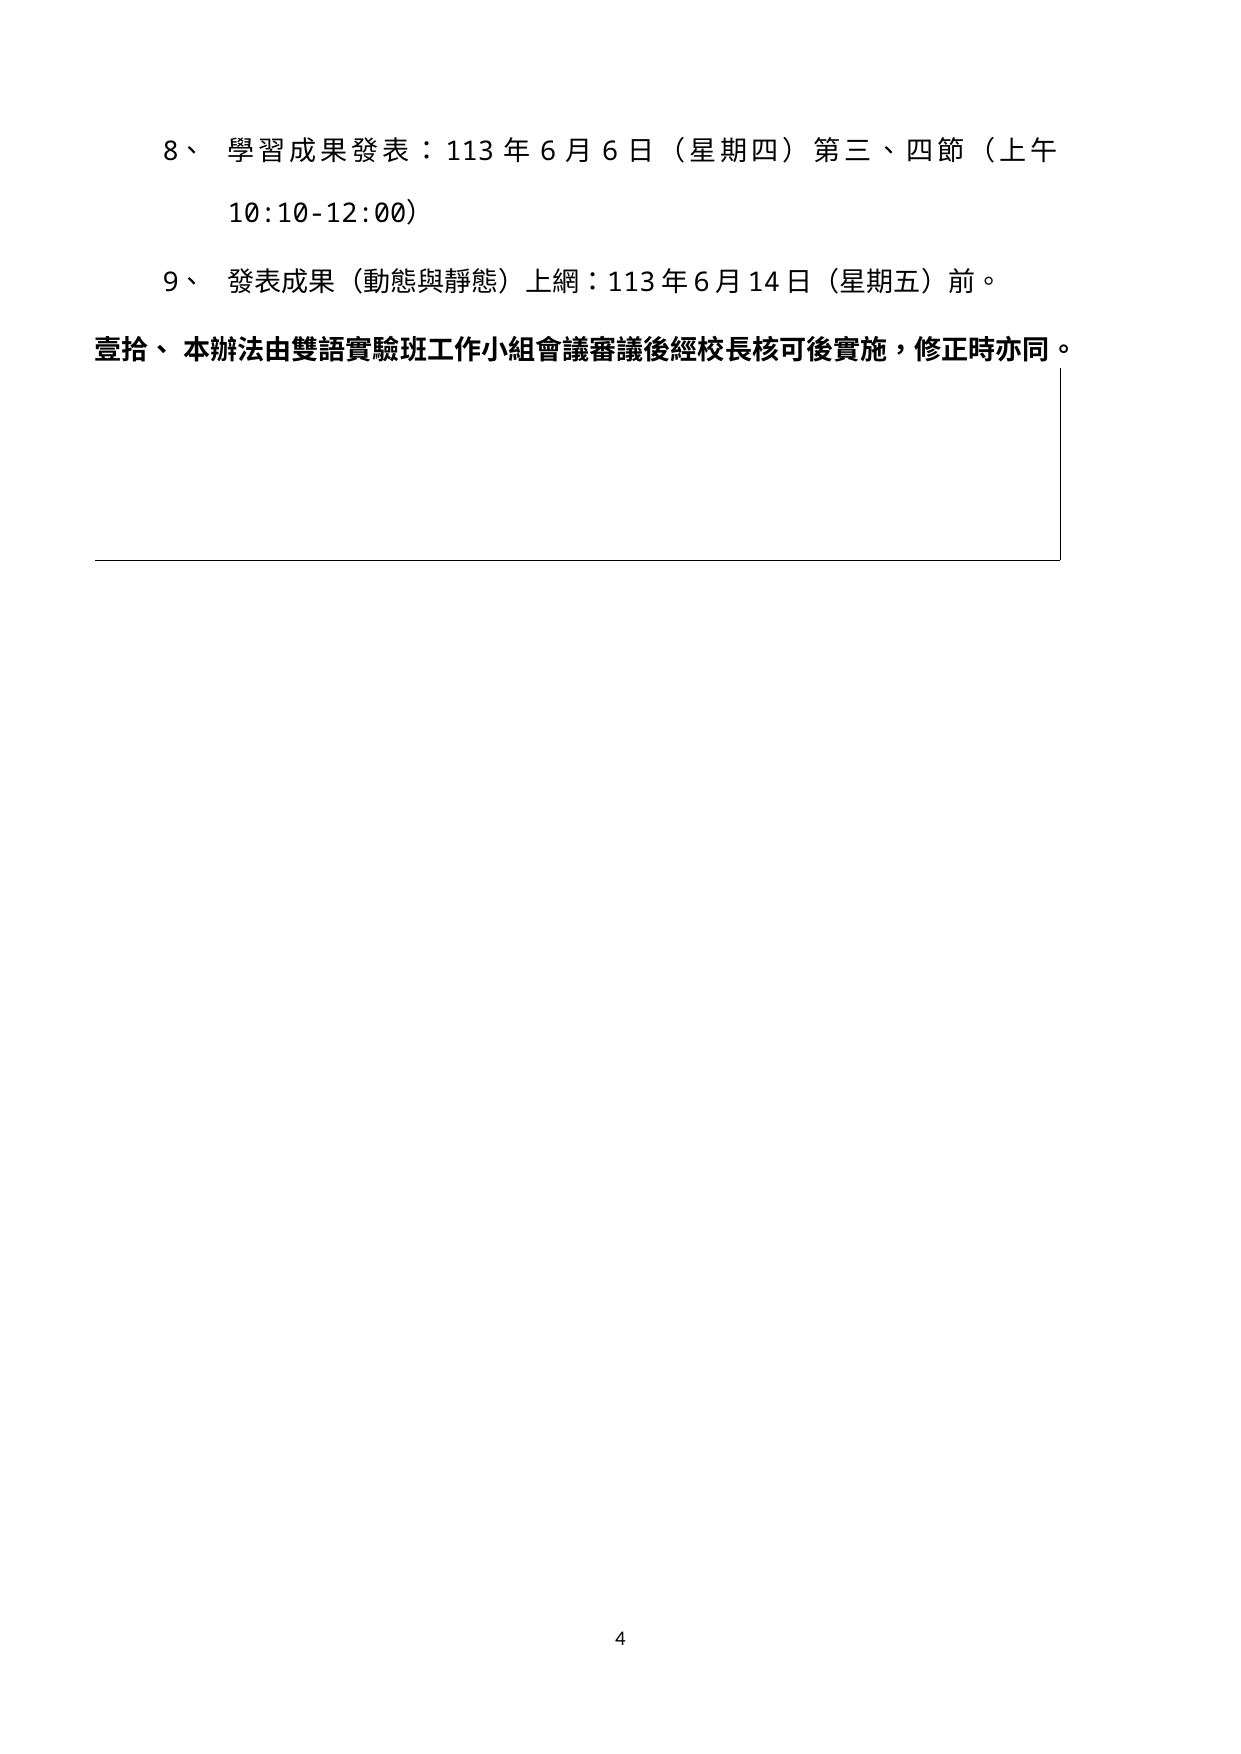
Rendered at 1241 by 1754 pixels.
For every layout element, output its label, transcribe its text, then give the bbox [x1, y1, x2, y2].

list 發表成果（動態與靜態）上網：113年6月14日（星期五）前。 [162, 237, 1060, 300]
list 學習成果發表：113年6月6日（星期四）第三、四節（上午10:10-12:00） [162, 107, 1060, 232]
list 本辦法由雙語實驗班工作小組會議審議後經校長核可後實施，修正時亦同。 [94, 306, 1060, 368]
